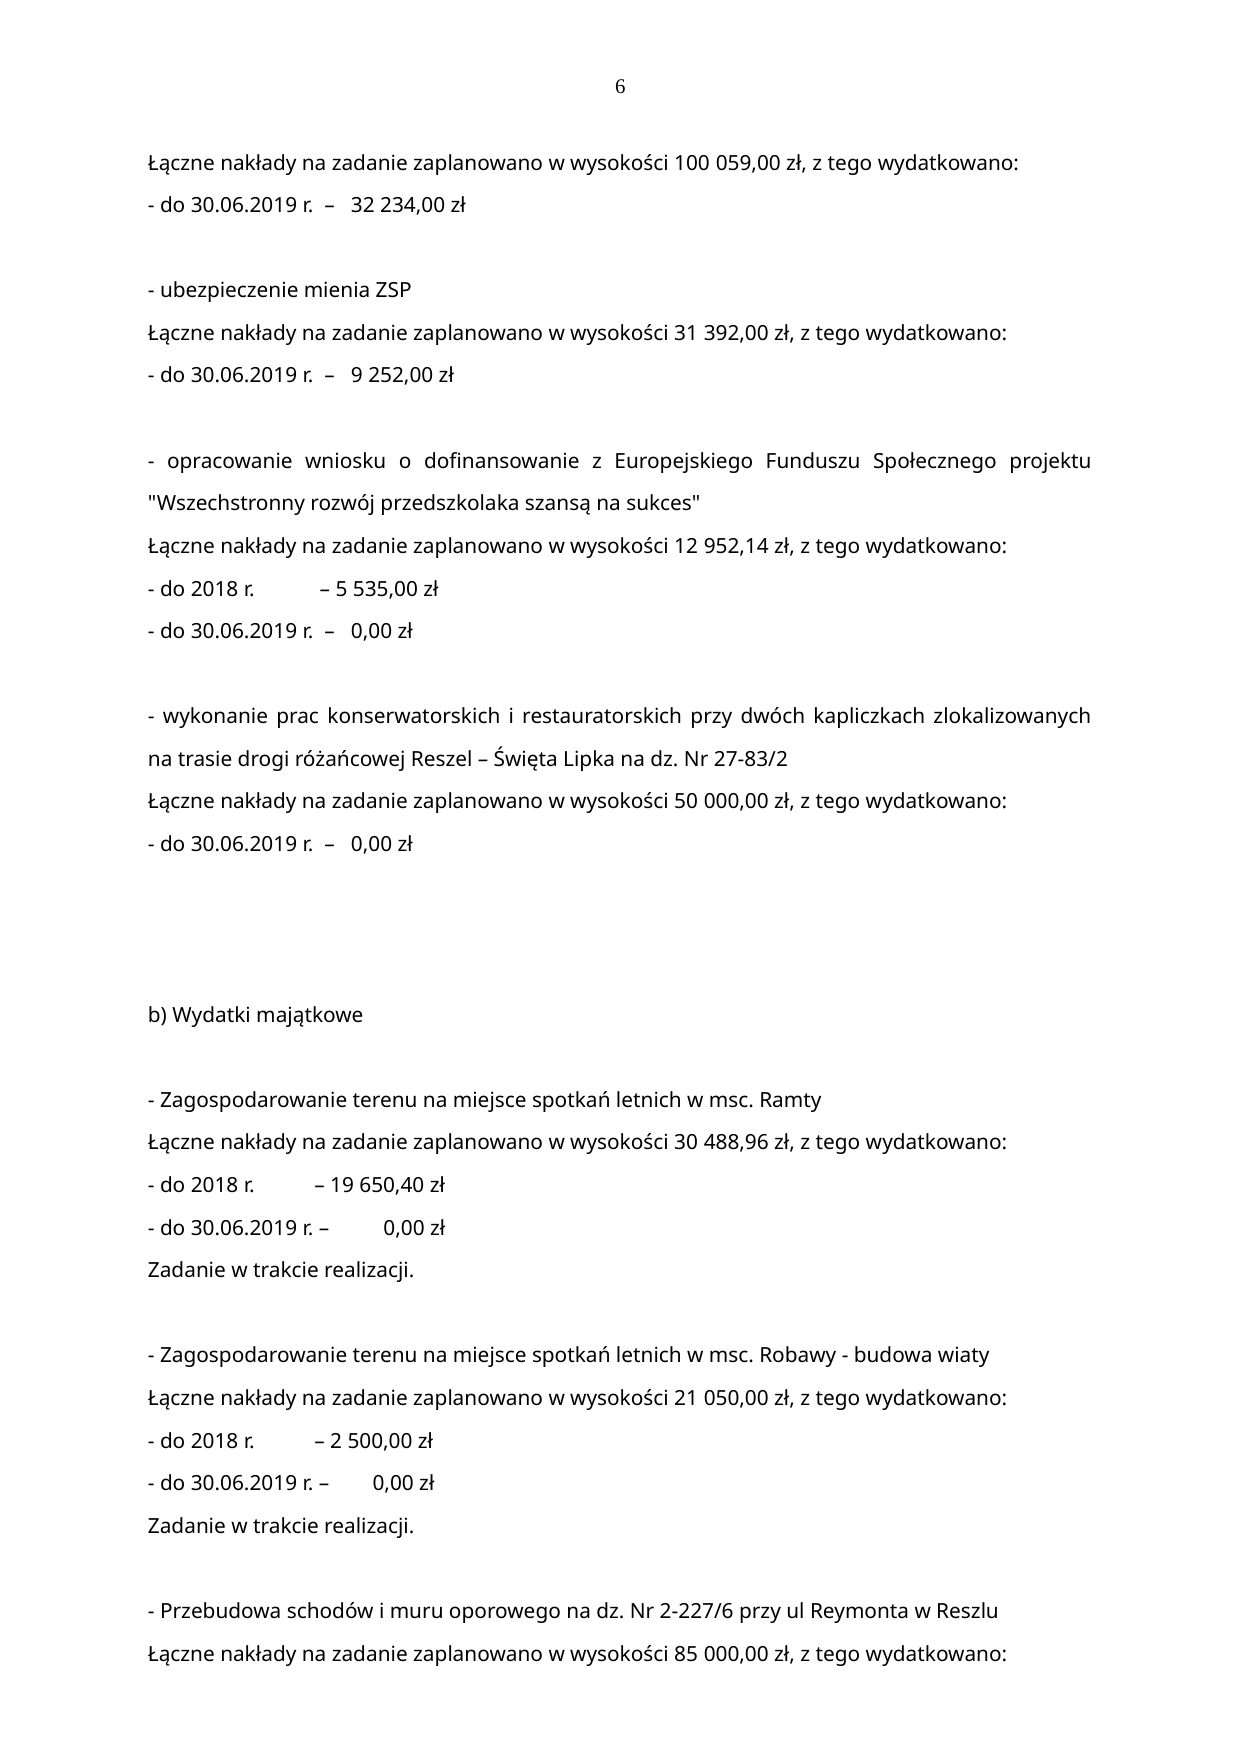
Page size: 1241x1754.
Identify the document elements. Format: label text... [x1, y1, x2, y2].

text Łączne nakłady na zadanie zaplanowano w wysokości 85 000,00 zł, z tego wydatkowano: [148, 1639, 1093, 1667]
text Łączne nakłady na zadanie zaplanowano w wysokości 50 000,00 zł, z tego wydatkowano: [148, 787, 1093, 815]
text Łączne nakłady na zadanie zaplanowano w wysokości 12 952,14 zł, z tego wydatkowano: [148, 531, 1093, 559]
text Łączne nakłady na zadanie zaplanowano w wysokości 31 392,00 zł, z tego wydatkowano: [148, 318, 1093, 346]
text Łączne nakłady na zadanie zaplanowano w wysokości 21 050,00 zł, z tego wydatkowano: [148, 1383, 1093, 1412]
text b) Wydatki majątkowe [148, 1000, 1093, 1028]
text Łączne nakłady na zadanie zaplanowano w wysokości 30 488,96 zł, z tego wydatkowano: [148, 1127, 1093, 1156]
text - do 30.06.2019 r. – 9 252,00 zł [148, 361, 1093, 389]
text Zadanie w trakcie realizacji. [148, 1255, 1093, 1284]
text - ubezpieczenie mienia ZSP [148, 275, 1093, 304]
text - do 30.06.2019 r. – 0,00 zł [148, 1213, 1093, 1241]
text Zadanie w trakcie realizacji. [148, 1511, 1093, 1539]
text - Zagospodarowanie terenu na miejsce spotkań letnich w msc. Ramty [148, 1085, 1093, 1113]
text - do 30.06.2019 r. – 0,00 zł [148, 829, 1093, 858]
text - opracowanie wniosku o dofinansowanie z Europejskiego Funduszu Społecznego projektu "Wszechstronny rozwój przedszkolaka szansą na sukces" [148, 446, 1093, 517]
text - do 30.06.2019 r. – 0,00 zł [148, 616, 1093, 645]
text - do 2018 r. – 5 535,00 zł [148, 574, 1093, 602]
text - do 2018 r. – 19 650,40 zł [148, 1170, 1093, 1198]
text - Przebudowa schodów i muru oporowego na dz. Nr 2-227/6 przy ul Reymonta w Reszlu [148, 1596, 1093, 1624]
text - do 30.06.2019 r. – 0,00 zł [148, 1468, 1093, 1497]
text - wykonanie prac konserwatorskich i restauratorskich przy dwóch kapliczkach zlokalizowanych na trasie drogi różańcowej Reszel – Święta Lipka na dz. Nr 27-83/2 [148, 701, 1093, 772]
text - Zagospodarowanie terenu na miejsce spotkań letnich w msc. Robawy - budowa wiaty [148, 1341, 1093, 1369]
text Łączne nakłady na zadanie zaplanowano w wysokości 100 059,00 zł, z tego wydatkowano: [148, 148, 1093, 176]
text - do 2018 r. – 2 500,00 zł [148, 1426, 1093, 1454]
text - do 30.06.2019 r. – 32 234,00 zł [148, 190, 1093, 219]
